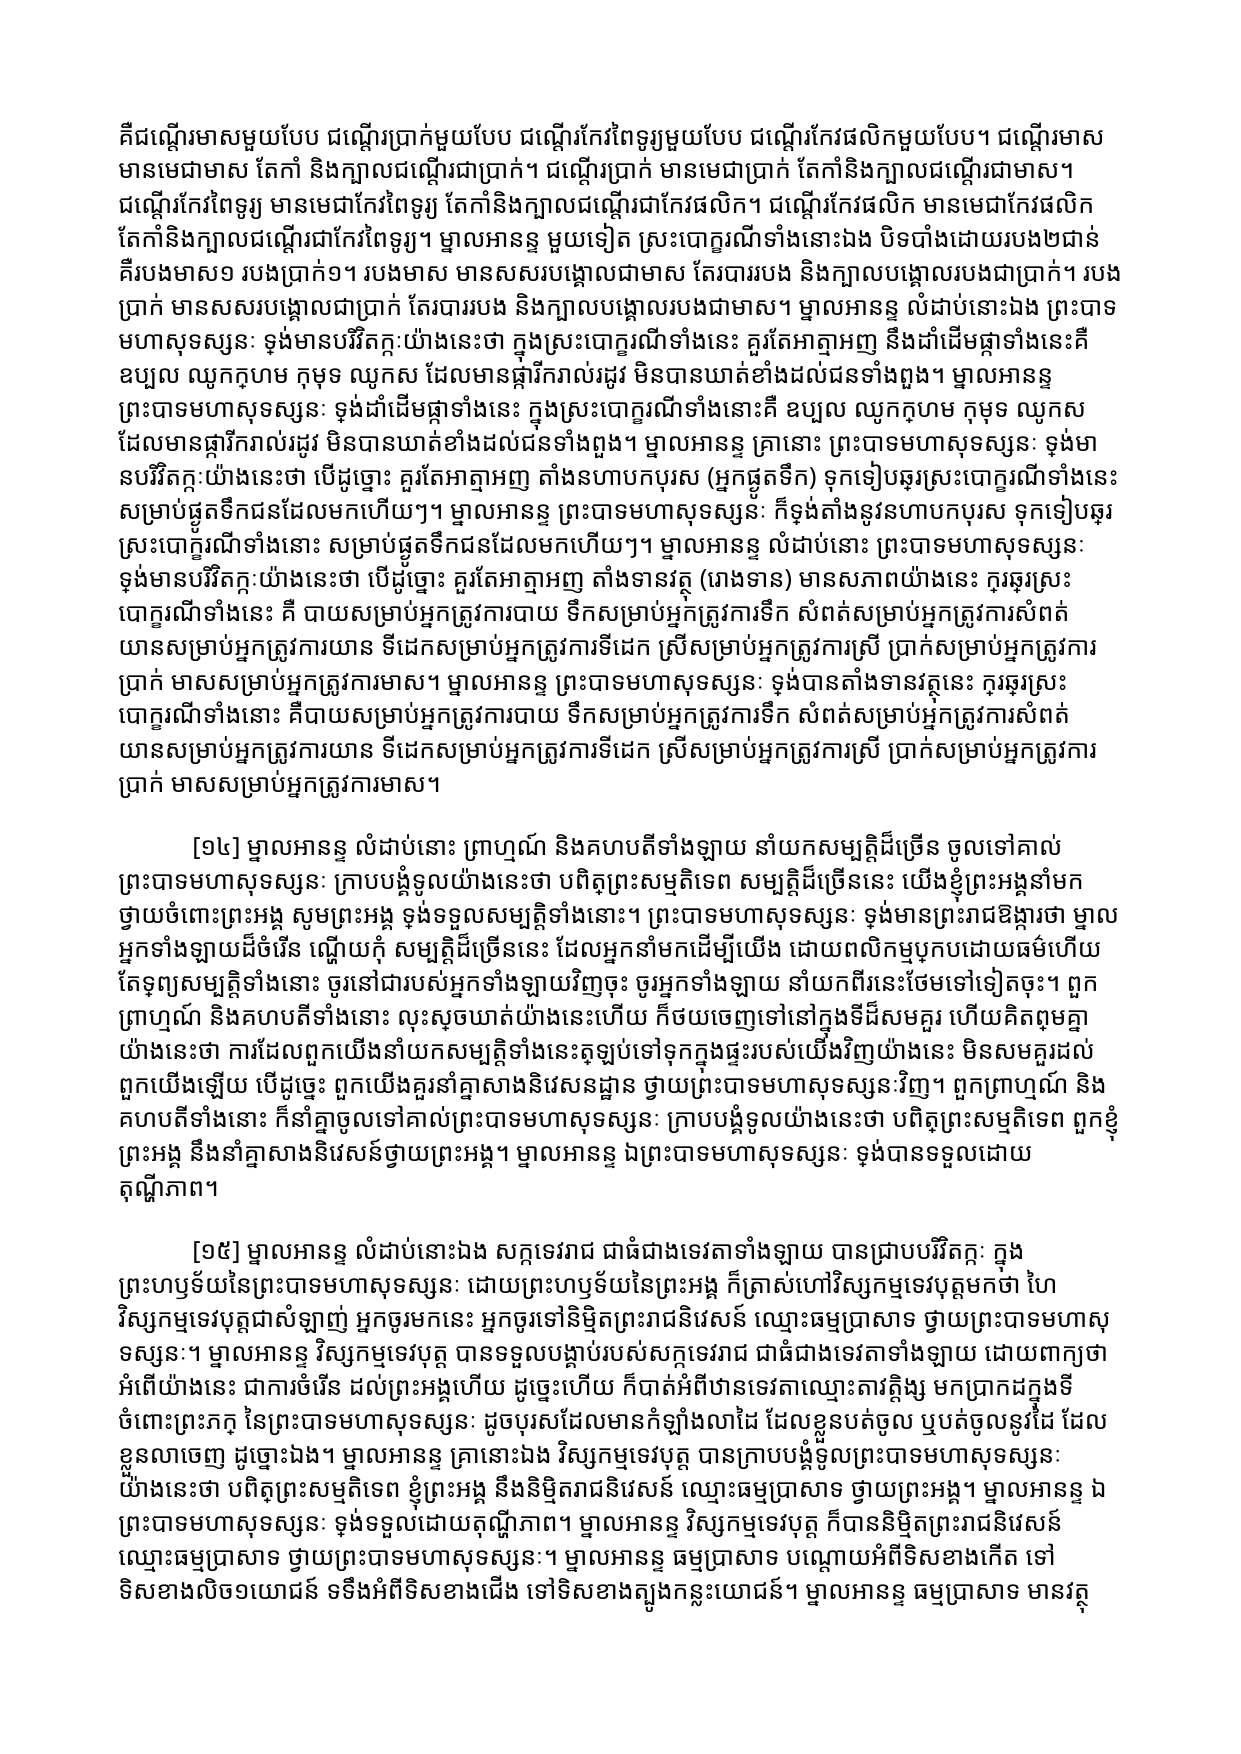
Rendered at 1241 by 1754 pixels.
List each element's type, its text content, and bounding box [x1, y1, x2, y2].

text [១៤] ម្នាលអានន្ទ លំដាប់នោះ ព្រាហ្មណ៍ និងគហបតីទាំងឡាយ នាំយក​សម្បត្តិ​ដ៏ច្រើន ចូលទៅគាល់​ព្រះបាទ​មហាសុទស្សនៈ ក្រាបបង្គំទូលយ៉ាងនេះថា បពិត្រ​ព្រះសម្មតិទេព សម្បត្តិដ៏ច្រើននេះ យើងខ្ញុំព្រះអង្គនាំមកថ្វាយចំពោះព្រះអង្គ សូមព្រះ​អង្គ ទ្រង់ទទួលសម្បត្តិទាំងនោះ។ ព្រះបាទ​មហាសុទស្សនៈ ទ្រង់មានព្រះរាជឱង្ការ​ថា ម្នាលអ្នកទាំងឡាយដ៏ចំរើន ណ្ហើយកុំ សម្បត្តិដ៏ច្រើននេះ ដែលអ្នកនាំមកដើម្បី​យើង ដោយពលិកម្មប្រកបដោយធម៌ហើយ តែទ្រព្យសម្បត្តិទាំងនោះ ចូរនៅជារបស់​អ្នក​ទាំងឡាយវិញចុះ ចូរអ្នកទាំងឡាយ នាំយកពីរនេះថែមទៅទៀតចុះ។ ពួកព្រាហ្មណ៍ និង​គហបតីទាំងនោះ លុះស្តេចឃាត់​យ៉ាងនេះហើយ ក៏ថយចេញទៅនៅក្នុងទីដ៏សមគួរ ហើយ​គិត​ព្រមគ្នាយ៉ាងនេះថា ការដែលពួកយើងនាំយកសម្បត្តិទាំងនេះត្រឡប់​ទៅ​ទុក​ក្នុងផ្ទះរបស់យើងវិញយ៉ាងនេះ មិនសមគួរដល់ពួកយើងឡើយ បើដូច្នេះ ពួកយើងគួរ​នាំគ្នាសាងនិវេសនដ្ឋាន ថ្វាយព្រះបាទ​មហាសុទស្សនៈវិញ។ ​ពួកព្រាហ្មណ៍ និង​គហបតីទាំងនោះ ក៏នាំគ្នាចូលទៅគាល់​ព្រះបាទ​មហាសុទស្សនៈ ក្រាបបង្គំទូលយ៉ាង​នេះថា បពិត្រព្រះសម្មតិទេព ពួកខ្ញុំព្រះអង្គ នឹងនាំគ្នាសាងនិវេសន៍ថ្វាយព្រះអង្គ។ ម្នាល​អានន្ទ ឯព្រះបាទ​មហាសុទស្សនៈ ទ្រង់បានទទួលដោយតុណ្ហីភាព។ [118, 828, 1122, 1203]
text [១៣] ម្នាលអានន្ទ លំដាប់នោះ ព្រះបាទ​មហាសុទស្សនៈ ទ្រង់មាន​បរិវិតក្កៈ​យ៉ាង​នេះថា បើដូច្នោះ គួរតែ​អាត្មាអញ​កសាង​ស្រះបោក្ខរណីទាំងឡាយ សុទ្ធតែ១រយជួរ​ធ្នូៗ ក្បែរចន្លោះដើមត្នោតទាំងឡាយនេះ។ ម្នាលអានន្ទ ព្រះបាទ​មហាសុទស្សនៈ ទ្រង់កសាង​ស្រះបោក្ខរណីទាំងឡាយ [អដ្ឋកថា ថា ស្រះបោក្ខរណី ៨៤.០០០ ទំលាយ​ផែនដីកើត​ឡើង ដោយគ្រាន់តែ​ព្រះបាទ​មហាសុទស្សនៈ នឹកក្នុងព្រះហឫទ័យ។] សុទ្ធតែ១រយ​ជួរ​ធ្នូៗ ក្បែរចន្លោះដើមត្នោតទាំងនោះ។ ម្នាលអានន្ទ ឯស្រះបោក្ខរណីទាំងនោះឯង វិចិត្រ​ដោយ​ឥដ្ឋ៤យ៉ាង គឺឥដ្ឋមាសមួយយ៉ាង ឥដ្ឋប្រាក់មួយយ៉ាង ឥដ្ឋកែវពៃទូរ្យមួយយ៉ាង ឥដ្ឋកែវ​ផលិកមួយយ៉ាង។ ម្នាលអានន្ទ ក្នុងស្រះបោក្ខរណីទាំងនោះ មានជណ្តើរ៤បែប គឺ​ជណ្តើរ​មាសមួយបែប ជណ្តើរប្រាក់មួយបែប ជណ្តើរ​កែវពៃទូរ្យ​មួយបែប ជណ្តើរ​កែវផលិកមួយ​បែប។ ជណ្តើរមាស មានមេជាមាស តែកាំ និងក្បាលជណ្តើរជាប្រាក់។ ជណ្តើរ​ប្រាក់ មានមេជាប្រាក់ តែកាំនិងក្បាលជណ្តើរជាមាស។ ជណ្តើរកែវពៃទូរ្យ មានមេជាកែវ​ពៃទូរ្យ តែកាំនិងក្បាលជណ្តើរជាកែវផលិក។ ជណ្តើរ​កែវផលិក មានមេជាកែវផលិក តែកាំនិងក្បាលជណ្តើរជាកែវពៃទូរ្យ។ ម្នាលអានន្ទ មួយទៀត ស្រះបោក្ខរណីទាំងនោះ​ឯង បិទបាំងដោយរបង២ជាន់ គឺរបងមាស១ របងប្រាក់១។ របងមាស មានសសរ​បង្គោលជាមាស តែរបាររបង និងក្បាល​បង្គោល​របងជាប្រាក់។ របងប្រាក់ មានសសរ​បង្គោលជាប្រាក់ តែរបាររបង និងក្បាល​បង្គោល​របងជាមាស។ ម្នាលអានន្ទ លំដាប់​នោះឯង ព្រះបាទ​មហាសុទស្សនៈ ទ្រង់មានបរិវិតក្កៈយ៉ាងនេះថា ក្នុងស្រះបោក្ខរណី​ទាំងនេះ គួរតែអាត្មាអញ នឹងដាំដើមផ្កាទាំងនេះគឺ ឧប្បល ឈូកក្រហម កុមុទ ឈូកស ដែល​មានផ្ការីករាល់រដូវ មិនបានឃាត់ខាំងដល់ជនទាំងពួង។ ម្នាលអានន្ទ ព្រះបាទ​មហាសុទស្សនៈ ទ្រង់ដាំដើមផ្កាទាំងនេះ ក្នុងស្រះបោក្ខរណីទាំងនោះគឺ ឧប្បល ឈូកក្រហម កុមុទ ឈូកស ដែល​មានផ្ការីករាល់រដូវ មិនបានឃាត់ខាំងដល់ជនទាំងពួង។ ម្នាលអានន្ទ គ្រានោះ ព្រះបាទ​មហាសុទស្សនៈ ទ្រង់មានបរិវិតក្កៈយ៉ាង​នេះថា បើដូច្នោះ គួរតែអាត្មាអញ តាំងនហាបកបុរស (អ្នកផ្ងូតទឹក) ទុកទៀបឆ្នេរ​ស្រះបោក្ខរណីទាំងនេះ សម្រាប់ផ្ងូតទឹកជនដែលមកហើយៗ។ ម្នាលអានន្ទ ព្រះបាទ​មហាសុទស្សនៈ ក៏ទ្រង់​តាំងនូវ​នហាបកបុរស ទុកទៀបឆ្នេរស្រះបោក្ខរណីទាំងនោះ សម្រាប់​ផ្ងូតទឹកជន​ដែល​មកហើយៗ។ ម្នាលអានន្ទ លំដាប់នោះ ព្រះបាទ​មហាសុទស្សនៈ ទ្រង់មានបរិវិតក្កៈយ៉ាង​នេះថា បើដូច្នោះ គួរតែអាត្មាអញ តាំងទានវត្ថុ (រោងទាន) មានសភាព​យ៉ាងនេះ ក្បែរឆ្នេរ​ស្រះបោក្ខរណីទាំងនេះ គឺ បាយសម្រាប់អ្នកត្រូវការបាយ ទឹកសម្រាប់អ្នកត្រូវការទឹក សំពត់​សម្រាប់អ្នកត្រូវការសំពត់ យានសម្រាប់​អ្នកត្រូវការ​យាន ទីដេក​សម្រាប់​អ្នកត្រូវ​ការ​ទីដេក ស្រីសម្រាប់​អ្នកត្រូវការស្រី ប្រាក់សម្រាប់​អ្នកត្រូវការប្រាក់ មាសសម្រាប់​អ្នកត្រូវ​ការ​មាស។ ម្នាលអានន្ទ ព្រះបាទ​មហាសុទស្សនៈ ទ្រង់បាន​តាំងទានវត្ថុនេះ ក្បែរឆ្នេរស្រះបោក្ខរណី​ទាំងនោះ គឺ​បាយសម្រាប់អ្នកត្រូវការបាយ ទឹកសម្រាប់​អ្នក​ត្រូវ​ការ​ទឹក សំពត់​សម្រាប់អ្នកត្រូវការសំពត់ យានសម្រាប់​អ្នកត្រូវការ​យាន ទីដេក​សម្រាប់​អ្នក​ត្រូវ​​ការ​ទីដេក ស្រីសម្រាប់​អ្នកត្រូវការស្រី ប្រាក់សម្រាប់​អ្នកត្រូវការប្រាក់ មាសសម្រាប់​អ្នកត្រូវ​ការ​មាស។ [118, 118, 1122, 799]
text [១៥] ម្នាលអានន្ទ លំដាប់នោះឯង សក្កទេវរាជ ជាធំជាងទេវតាទាំងឡាយ បាន​ជ្រាបបរិវិតក្កៈ ក្នុងព្រះហឫទ័យនៃ​ព្រះបាទ​មហាសុទស្សនៈ ដោយព្រះហឫទ័យ​នៃ​ព្រះ​អង្គ ក៏ត្រាស់ហៅវិស្សកម្មទេវបុត្តមកថា ហៃវិស្សកម្មទេវបុត្តជាសំឡាញ់ អ្នកចូរមកនេះ អ្នក​ចូរទៅនិម្មិត​ព្រះរាជនិវេសន៍ ឈ្មោះធម្មប្រាសាទ ថ្វាយព្រះបាទ​មហាសុទស្សនៈ។ ម្នាលអានន្ទ វិស្សកម្មទេវបុត្ត បានទទួលបង្គាប់​របស់សក្កទេវរាជ ជាធំជាង​ទេវតា​ទាំង​ឡាយ ដោយពាក្យថា អំពើយ៉ាងនេះ ជាការចំរើន ដល់ព្រះអង្គហើយ ដូច្នេះហើយ ក៏​បាត់អំពីឋាន​ទេវតាឈ្មោះតាវត្តិង្ស មកប្រាកដក្នុងទីចំពោះព្រះភក្ត្រ នៃ​ព្រះបាទ​មហាសុទស្សនៈ ដូចបុរស​ដែលមានកំឡាំងលាដៃ ដែលខ្លួនបត់ចូល ឬ​បត់ចូល​នូវ​ដៃ ដែលខ្លួនលាចេញ ដូច្នោះឯង។ ម្នាលអានន្ទ គ្រានោះឯង វិស្សកម្មទេវបុត្ត បាន​ក្រាបបង្គំទូលព្រះបាទ​មហាសុទស្សនៈ យ៉ាងនេះថា បពិត្រព្រះសម្មតិទេព ខ្ញុំព្រះអង្គ នឹង​និម្មិតរាជនិវេសន៍ ឈ្មោះធម្មប្រាសាទ ថ្វាយព្រះអង្គ។ ម្នាលអានន្ទ ឯព្រះបាទ​មហាសុទស្សនៈ ទ្រង់ទទួលដោយតុណ្ហីភាព។ ម្នាលអានន្ទ វិស្សកម្មទេវបុត្ត ក៏បាននិម្មិត​ព្រះរាជនិវេសន៍ ឈ្មោះធម្មប្រាសាទ ថ្វាយព្រះបាទ​មហាសុទស្សនៈ។ ម្នាលអានន្ទ ធម្មប្រាសាទ បណ្តោយអំពីទិសខាងកើត ទៅទិសខាងលិច១យោជន៍ ទទឹងអំពីទិស​ខាង​ជើង ទៅទិសខាងត្បូងកន្លះយោជន៍។ ម្នាលអានន្ទ ធម្មប្រាសាទ មានវត្ថុដែល​វិចិត្រ​ដោយ​ឥដ្ឋមានបែប៤យ៉ាង ដោយកំពត់​៣ជួរបុរស គឺឥដ្ឋមាស១យ៉ាង ឥដ្ឋប្រាក់១យ៉ាង ឥដ្ឋកែវ​ពៃទូរ្យ១យ៉ាង ឥដ្ឋ​កែវផលិក១យ៉ាង។ ម្នាលអានន្ទ ធម្មប្រាសាទ មានសសរ​៨៤០០០ មាន​បែប៤យ៉ាងគឺ សសរ​មាស១យ៉ាង សសរប្រាក់១យ៉ាង សសរកែវ​ពៃទូរ្យ១យ៉ាង សសរ​កែវ​ផលិក១យ៉ាង។ ម្នាលអានន្ទ ធម្មប្រាសាទ ក្រាលដោយផែនក្តារមានបែប៤យ៉ាង គឺ​ផែន​ក្តារ​មាស១យ៉ាង ផែនក្តារប្រាក់១យ៉ាង ផែនក្តារកែវ​ពៃទូរ្យ១យ៉ាង ផែនក្តារ​កែវផលិក១​យ៉ាង។ ម្នាលអានន្ទ ធម្មប្រាសាទ មានជណ្តើរ២៤ មានបែប៤យ៉ាងគឺ ជណ្តើរ​មាស១យ៉ាង ជណ្តើរប្រាក់១យ៉ាង ជណ្តើរកែវ​ពៃទូរ្យ១យ៉ាង ជណ្តើរ​កែវផលិក១យ៉ាង។ ជណ្តើរមាស មេជាមាស តែកាំ និងក្បាលជណ្តើរជាប្រាក់។ ជណ្តើរប្រាក់ មេជាប្រាក់ តែកាំ និងក្បាលជណ្តើរជាមាស។ ជណ្តើរកែវពៃទូរ្យ មេជាកែវពៃទូរ្យ តែកាំ និងក្បាលជណ្តើរជាកែវផលិក។ ជណ្តើរកែវផលិក មេជាកែវផលិក តែកាំ និងក្បាលជណ្តើរជាកែវពៃទូរ្យ។ ម្នាលអានន្ទ ធម្មប្រាសាទ មានផ្ទះកំពូល ៨៤០០០ មានបែប៤យ៉ាងគឺ ផ្ទះកំពូលដែលធ្វើដោយ​មាស១យ៉ាង ធ្វើដោយប្រាក់១យ៉ាង ធ្វើដោយកែវ​ពៃទូរ្យ១យ៉ាង ធ្វើដោយ​កែវផលិក១យ៉ាង។ ក្នុងផ្ទះកំពូល ដែលធ្វើ​ដោយ​មាស មានតែងតាំងបល្លង្កប្រាក់។ ក្នុងផ្ទះកំពូល ដែលធ្វើ​ដោយប្រាក់ មានតែងតាំងបល្លង្កមាស។ ក្នុងផ្ទះកំពូល ដែលធ្វើ​ដោយកែវពៃទូរ្យ មានតែងតាំងបល្លង្ក​ភ្លុក។ ក្នុងផ្ទះកំពូល ដែលធ្វើ​ដោយ​កែវផលិក មានតែងតាំងបល្លង្កកែវមរកត។ មាន​ដើម​ត្នោតប្រាក់ ឋិតនៅជិតទ្វារផ្ទះកំពូល ដែលធ្វើដោយមាស ឯត្នោតនោះ មានដើម​ជាប្រាក់ តែស្លឹក និងផ្លែជាមាស។ មាន​ដើម​ត្នោតមាស ឋិតនៅជិតទ្វារផ្ទះកំពូល ដែលធ្វើដោយ​ប្រាក់ ឯត្នោតនោះ មានដើម​ជាមាស តែស្លឹក និងផ្លែជាប្រាក់។ មាន​ដើម​ត្នោតកែវ​ផលិក ឋិតនៅជិតទ្វារផ្ទះកំពូល ដែលធ្វើដោយកែវពៃទូរ្យ ឯត្នោតនោះ មានដើម​ជាកែវផលិក តែស្លឹក និងផ្លែជាកែវពៃទូរ្យ។ មាន​ដើម​ត្នោតកែវពៃទូរ្យ ឋិតនៅជិតទ្វារផ្ទះកំពូល ដែលធ្វើដោយ​កែវផលិក ឯត្នោតនោះ មានដើម​ជាកែវពៃទូរ្យ តែស្លឹក និងផ្លែជាកែវ​ផលិក។ [118, 1232, 1122, 1607]
